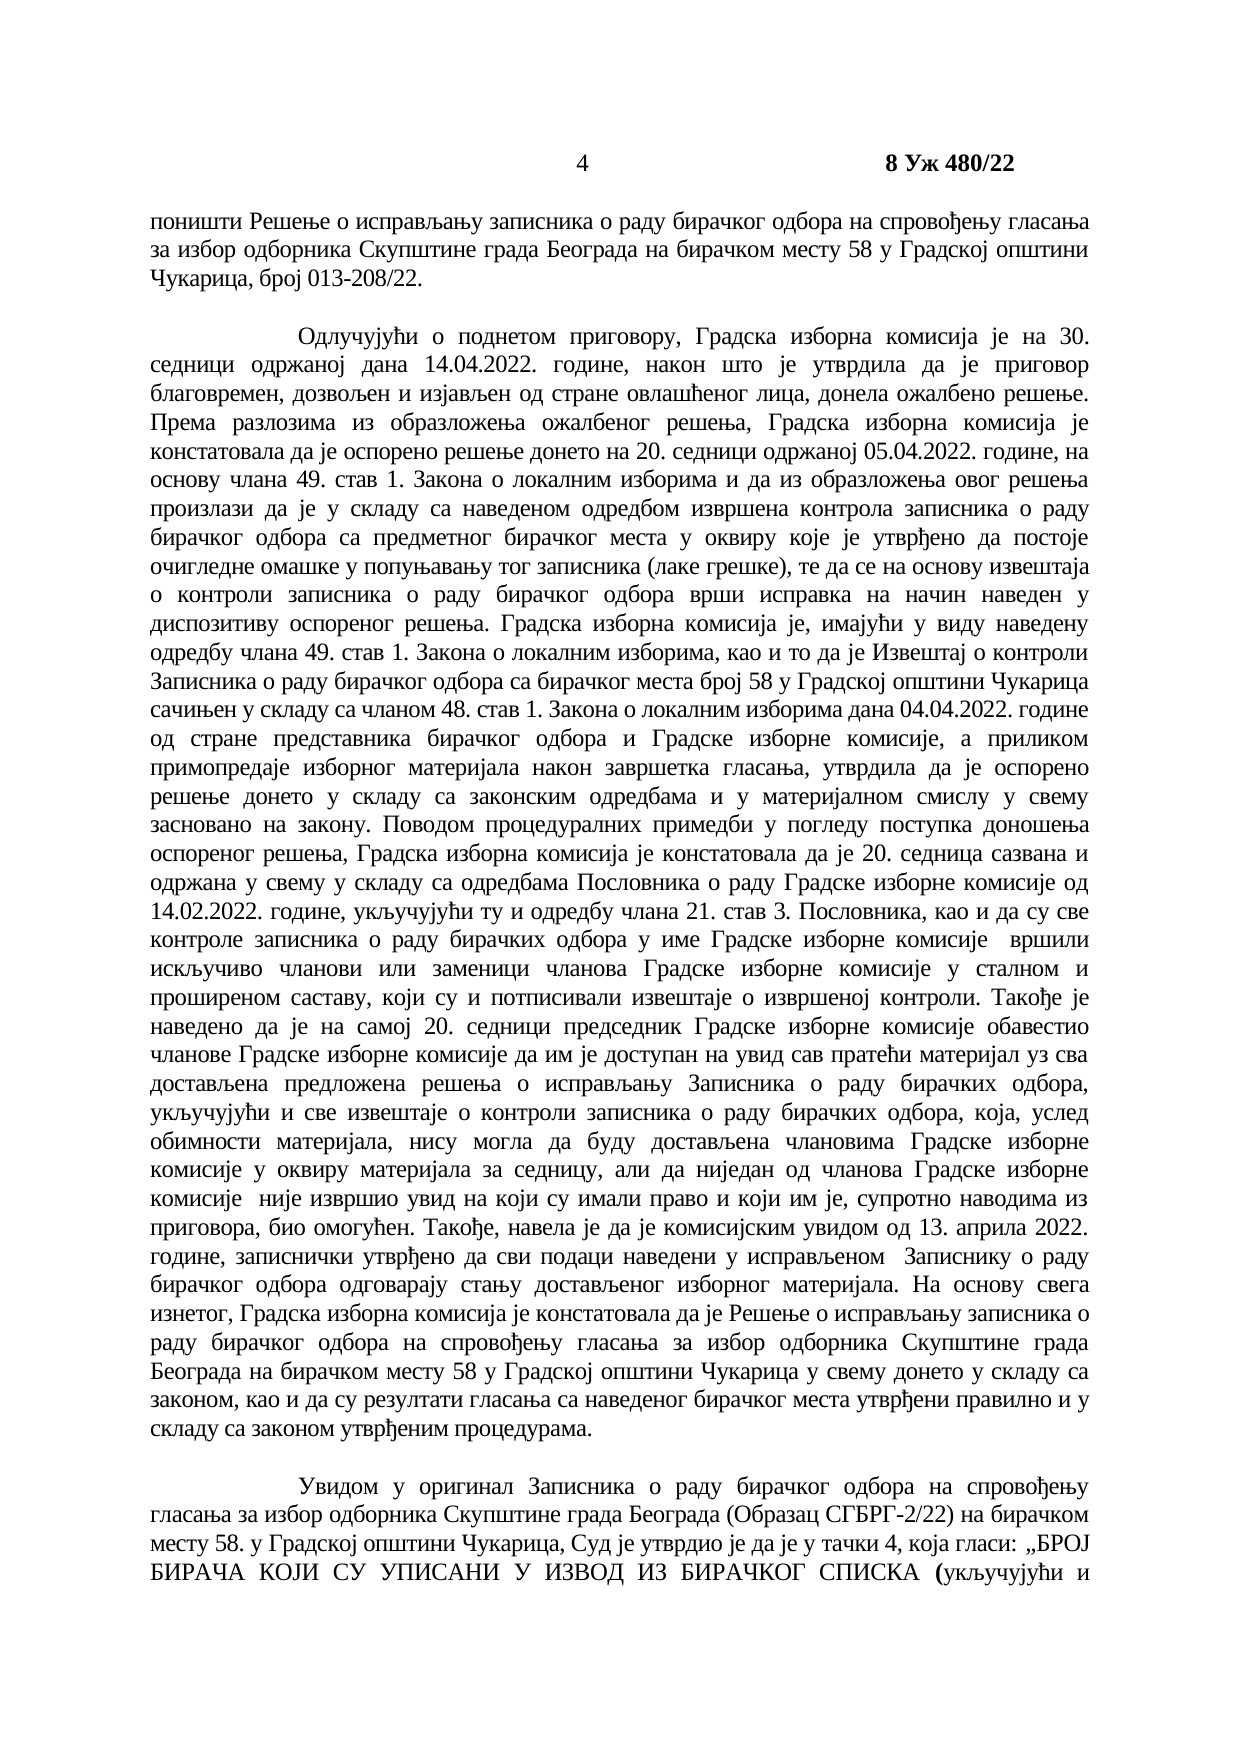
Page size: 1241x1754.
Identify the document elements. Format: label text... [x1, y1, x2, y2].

text Увидом у оригинал Записника о раду бирачког одбора на спровођењу гласања за избор одборника Скупштине града Београда (Образац СГБРГ-2/22) на бирачком месту 58. у Градској општини Чукарица, Суд је утврдио је да је у тачки 4, која гласи: „БРОЈ БИРАЧА КОЈИ СУ УПИСАНИ У ИЗВОД ИЗ БИРАЧКОГ СПИСКА (укључујући и [150, 1471, 1090, 1586]
text Одлучујући о поднетом приговору, Градска изборна комисија је на 30. седници одржаној дана 14.04.2022. године, након што је утврдила да је приговор благовремен, дозвољен и изјављен од стране овлашћеног лица, донела ожалбено решење. Према разлозима из образложења ожалбеног решења, Градска изборна комисија је констатовала да је оспорено решење донето на 20. седници одржаној 05.04.2022. године, на основу члана 49. став 1. Закона о локалним изборима и да из образложења овог решења произлази да је у складу са наведеном одредбом извршена контрола записника о раду бирачког одбора са предметног бирачког места у оквиру које је утврђено да постоје очигледне омашке у попуњавању тог записника (лаке грешке), те да се на основу извештаја о контроли записника о раду бирачког одбора врши исправка на начин наведен у диспозитиву оспореног решења. Градска изборна комисија је, имајући у виду наведену одредбу члана 49. став 1. Закона о локалним изборима, као и то да је Извештај о контроли Записника о раду бирачког одбора са бирачког места број 58 у Градској општини Чукарица сачињен у складу са чланом 48. став 1. Закона о локалним изборима дана 04.04.2022. године од стране представника бирачког одбора и Градске изборне комисије, а приликом примопредаје изборног материјала након завршетка гласања, утврдила да је оспорено решење донето у складу са законским одредбама и у материјалном смислу у свему засновано на закону. Поводом процедуралних примедби у погледу поступка доношења оспореног решења, Градска изборна комисија је констатовала да је 20. седница сазвана и одржана у свему у складу са одредбама Пословника о раду Градске изборне комисије од 14.02.2022. године, укључујући ту и одредбу члана 21. став 3. Пословника, као и да су све контроле записника о раду бирачких одбора у име Градске изборне комисије вршили искључиво чланови или заменици чланова Градске изборне комисије у сталном и проширеном саставу, који су и потписивали извештаје о извршеној контроли. Такође је наведено да је на самој 20. седници председник Градске изборне комисије обавестио чланове Градске изборне комисије да им је доступан на увид сав пратећи материјал уз сва достављена предложена решења о исправљању Записника о раду бирачких одбора, укључујући и све извештаје о контроли записника о раду бирачких одбора, која, услед обимности материјала, нису могла да буду достављена члановима Градске изборне комисије у оквиру материјала за седницу, али да ниједан од чланова Градске изборне комисије није извршио увид на који су имали право и који им је, супротно наводима из приговора, био омогућен. Такође, навела је да је комисијским увидом од 13. априла 2022. године, записнички утврђено да сви подаци наведени у исправљеном Записнику о раду бирачког одбора одговарају стању достављеног изборног материјала. На основу свега изнетог, Градска изборна комисија је констатовала да је Решење о исправљању записника о раду бирачког одбора на спровођењу гласања за избор одборника Скупштине града Београда на бирачком месту 58 у Градској општини Чукарица у свему донето у складу са законом, као и да су резултати гласања са наведеног бирачког места утврђени правилно и у складу са законом утврђеним процедурама. [150, 321, 1090, 1442]
text поништи Решење о исправљању записника о раду бирачког одбора на спровођењу гласања за избор одборника Скупштине града Београда на бирачком месту 58 у Градској општини Чукарица, број 013-208/22. [150, 206, 1090, 292]
